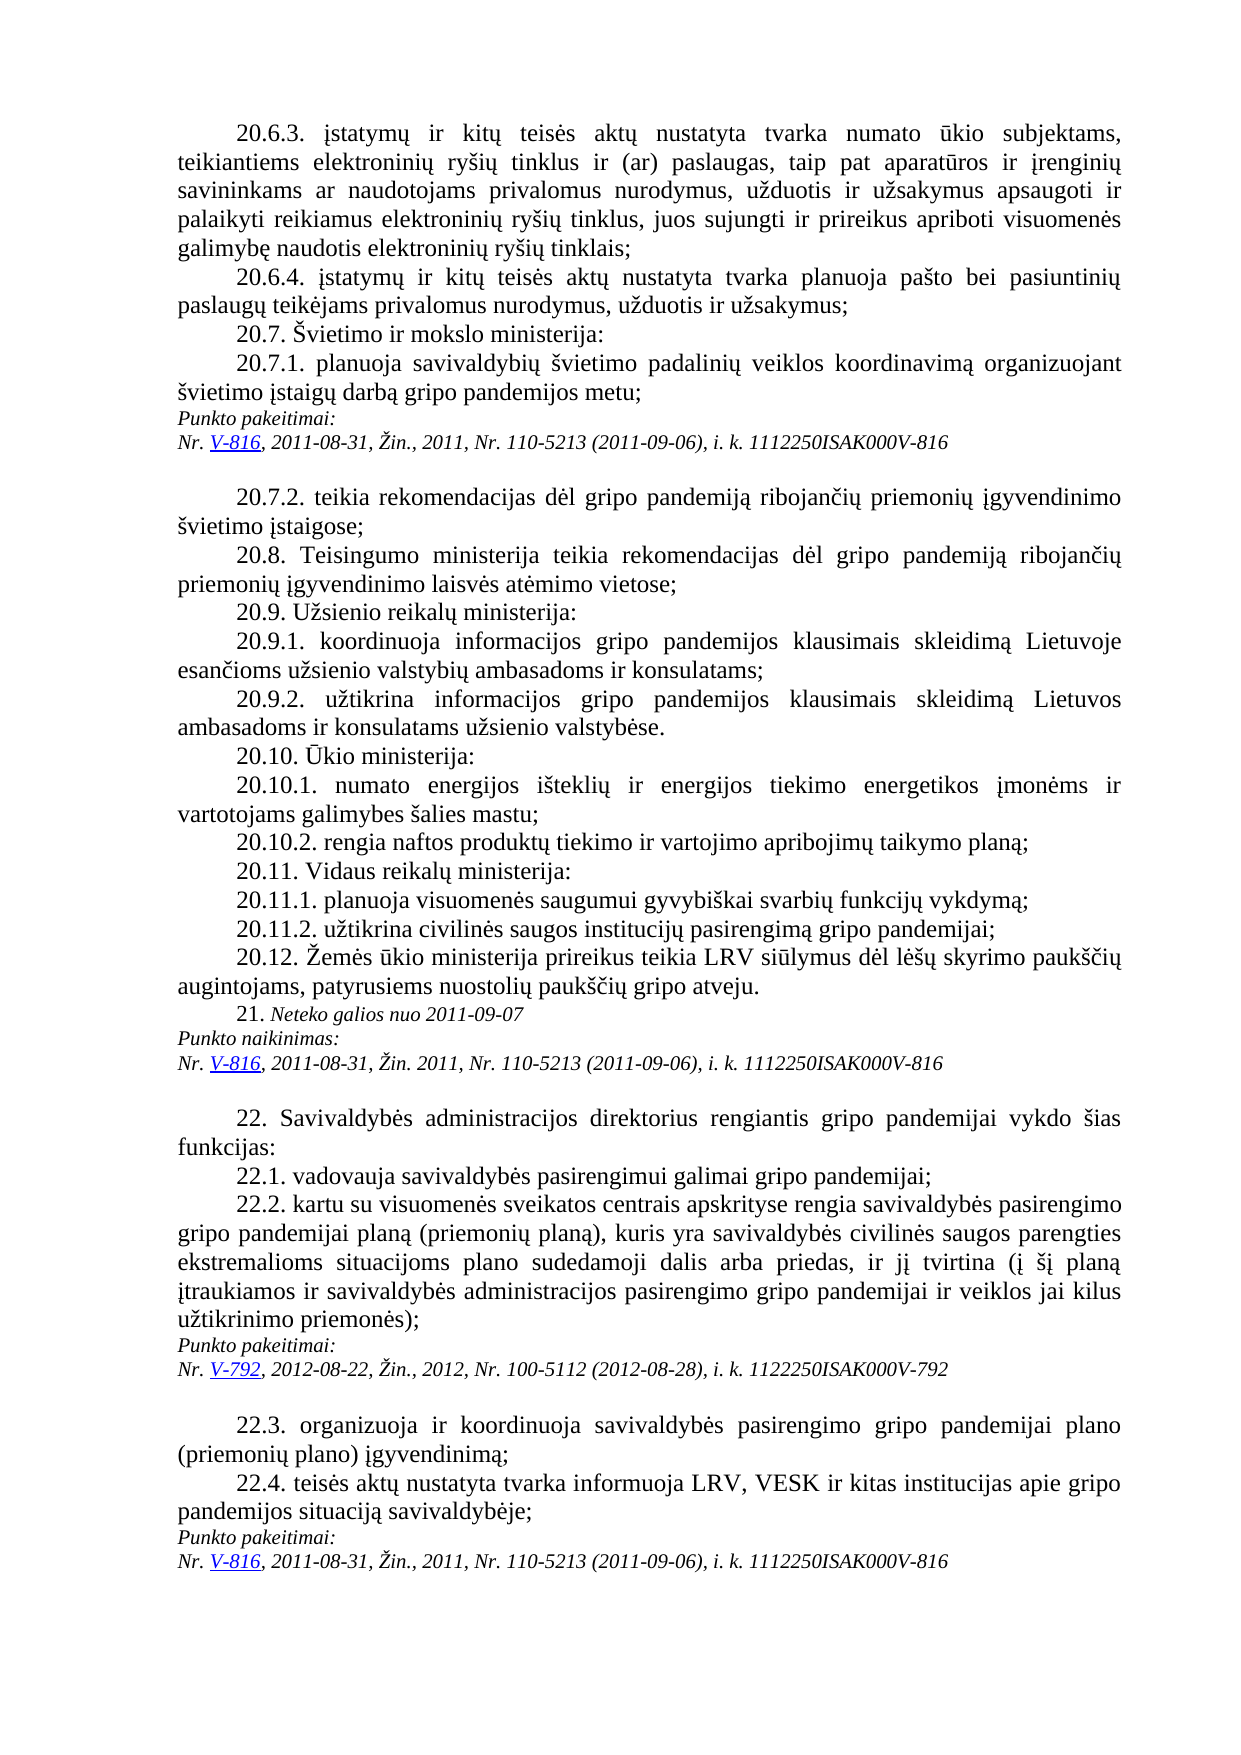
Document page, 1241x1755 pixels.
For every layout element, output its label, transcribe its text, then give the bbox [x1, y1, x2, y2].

text 22.2. kartu su visuomenės sveikatos centrais apskrityse rengia savivaldybės pasirengimo gripo pandemijai planą (priemonių planą), kuris yra savivaldybės civilinės saugos parengties ekstremalioms situacijoms plano sudedamoji dalis arba priedas, ir jį tvirtina (į šį planą įtraukiamos ir savivaldybės administracijos pasirengimo gripo pandemijai ir veiklos jai kilus užtikrinimo priemonės); [177, 1189, 1122, 1333]
text 20.10. Ūkio ministerija: [177, 741, 1122, 770]
text 20.10.2. rengia naftos produktų tiekimo ir vartojimo apribojimų taikymo planą; [177, 827, 1122, 856]
text 20.6.4. įstatymų ir kitų teisės aktų nustatyta tvarka planuoja pašto bei pasiuntinių paslaugų teikėjams privalomus nurodymus, užduotis ir užsakymus; [177, 262, 1122, 319]
text 22. Savivaldybės administracijos direktorius rengiantis gripo pandemijai vykdo šias funkcijas: [177, 1103, 1122, 1161]
text 20.9.1. koordinuoja informacijos gripo pandemijos klausimais skleidimą Lietuvoje esančioms užsienio valstybių ambasadoms ir konsulatams; [177, 626, 1122, 684]
text Nr. V-816, 2011-08-31, Žin. 2011, Nr. 110-5213 (2011-09-06), i. k. 1112250ISAK000V-816 [177, 1050, 1122, 1074]
text 20.9. Užsienio reikalų ministerija: [177, 597, 1122, 626]
text 20.9.2. užtikrina informacijos gripo pandemijos klausimais skleidimą Lietuvos ambasadoms ir konsulatams užsienio valstybėse. [177, 684, 1122, 741]
text 20.7. Švietimo ir mokslo ministerija: [177, 319, 1122, 348]
text Punkto pakeitimai: [177, 406, 1122, 430]
text 20.11. Vidaus reikalų ministerija: [177, 856, 1122, 885]
text 20.11.2. užtikrina civilinės saugos institucijų pasirengimą gripo pandemijai; [177, 914, 1122, 942]
text 22.1. vadovauja savivaldybės pasirengimui galimai gripo pandemijai; [177, 1161, 1122, 1189]
text Punkto naikinimas: [177, 1026, 1122, 1050]
text Punkto pakeitimai: [177, 1525, 1122, 1549]
text 20.11.1. planuoja visuomenės saugumui gyvybiškai svarbių funkcijų vykdymą; [177, 885, 1122, 914]
text 20.10.1. numato energijos išteklių ir energijos tiekimo energetikos įmonėms ir vartotojams galimybes šalies mastu; [177, 770, 1122, 827]
text 22.3. organizuoja ir koordinuoja savivaldybės pasirengimo gripo pandemijai plano (priemonių plano) įgyvendinimą; [177, 1410, 1122, 1468]
text Nr. V-792, 2012-08-22, Žin., 2012, Nr. 100-5112 (2012-08-28), i. k. 1122250ISAK000V-792 [177, 1357, 1122, 1381]
text Punkto pakeitimai: [177, 1333, 1122, 1357]
text 20.6.3. įstatymų ir kitų teisės aktų nustatyta tvarka numato ūkio subjektams, teikiantiems elektroninių ryšių tinklus ir (ar) paslaugas, taip pat aparatūros ir įrenginių savininkams ar naudotojams privalomus nurodymus, užduotis ir užsakymus apsaugoti ir palaikyti reikiamus elektroninių ryšių tinklus, juos sujungti ir prireikus apriboti visuomenės galimybę naudotis elektroninių ryšių tinklais; [177, 118, 1122, 262]
text Nr. V-816, 2011-08-31, Žin., 2011, Nr. 110-5213 (2011-09-06), i. k. 1112250ISAK000V-816 [177, 430, 1122, 454]
text 22.4. teisės aktų nustatyta tvarka informuoja LRV, VESK ir kitas institucijas apie gripo pandemijos situaciją savivaldybėje; [177, 1468, 1122, 1525]
text 21. Neteko galios nuo 2011-09-07 [177, 1000, 1122, 1026]
text 20.7.1. planuoja savivaldybių švietimo padalinių veiklos koordinavimą organizuojant švietimo įstaigų darbą gripo pandemijos metu; [177, 348, 1122, 406]
text 20.8. Teisingumo ministerija teikia rekomendacijas dėl gripo pandemiją ribojančių priemonių įgyvendinimo laisvės atėmimo vietose; [177, 540, 1122, 597]
text 20.7.2. teikia rekomendacijas dėl gripo pandemiją ribojančių priemonių įgyvendinimo švietimo įstaigose; [177, 482, 1122, 540]
text Nr. V-816, 2011-08-31, Žin., 2011, Nr. 110-5213 (2011-09-06), i. k. 1112250ISAK000V-816 [177, 1549, 1122, 1573]
text 20.12. Žemės ūkio ministerija prireikus teikia LRV siūlymus dėl lėšų skyrimo paukščių augintojams, patyrusiems nuostolių paukščių gripo atveju. [177, 942, 1122, 1000]
